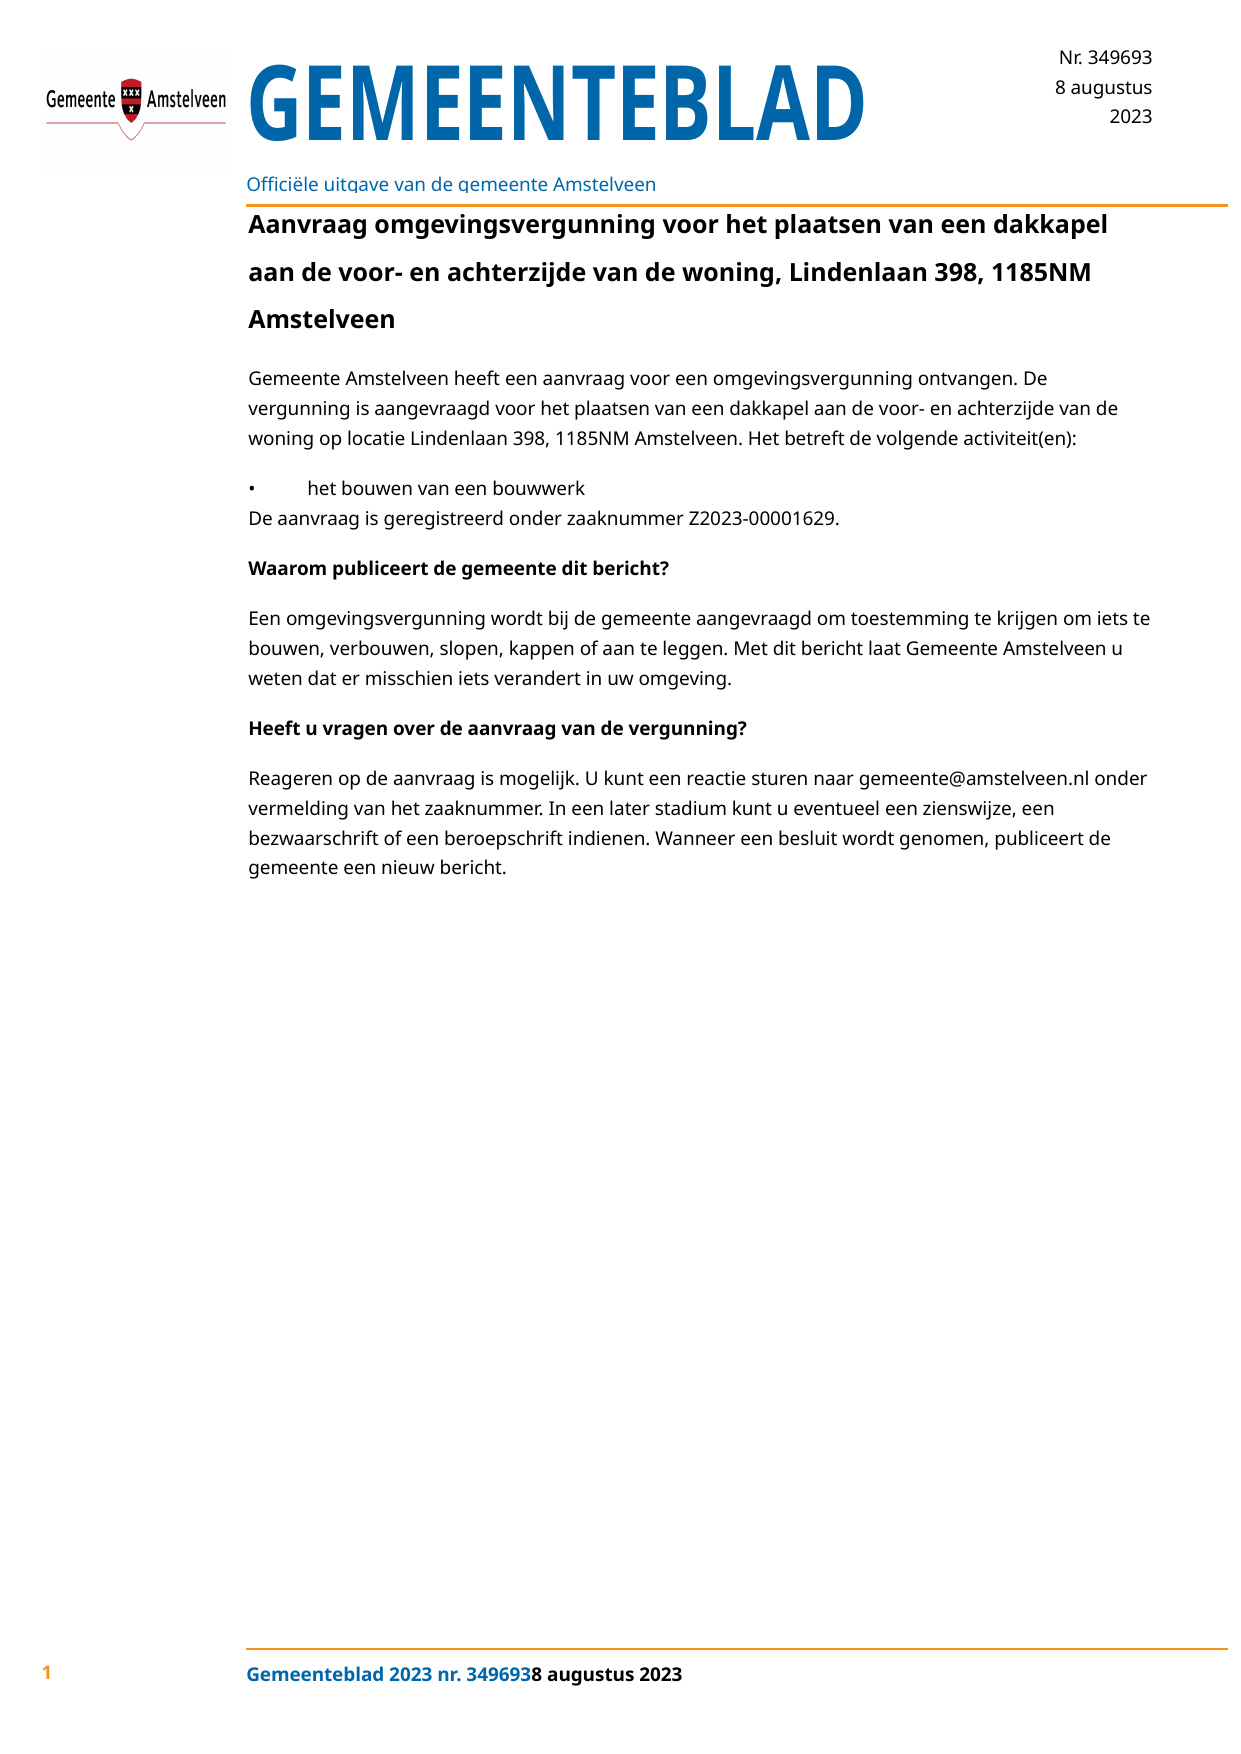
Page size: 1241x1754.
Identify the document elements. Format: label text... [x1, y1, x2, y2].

picture [41, 47, 231, 172]
text Aanvraag omgevingsvergunning voor het plaatsen van een dakkapel aan de voor- en achterzijde van de woning, Lindenlaan 398, 1185NM Amstelveen [248, 207, 1152, 336]
text Waarom publiceert de gemeente dit bericht? [248, 555, 1152, 581]
text Een omgevingsvergunning wordt bij de gemeente aangevraagd om toestemming te krijgen om iets te bouwen, verbouwen, slopen, kappen of aan te leggen. Met dit bericht laat Gemeente Amstelveen u weten dat er misschien iets verandert in uw omgeving. [248, 606, 1152, 690]
text Heeft u vragen over de aanvraag van de vergunning? [248, 715, 1152, 741]
list het bouwen van een bouwwerk [248, 475, 1152, 501]
text De aanvraag is geregistreerd onder zaaknummer Z2023-00001629. [248, 505, 1152, 530]
text Gemeente Amstelveen heeft een aanvraag voor een omgevingsvergunning ontvangen. De vergunning is aangevraagd voor het plaatsen van een dakkapel aan de voor- en achterzijde van de woning op locatie Lindenlaan 398, 1185NM Amstelveen. Het betreft de volgende activiteit(en): [248, 366, 1152, 450]
text Reageren op de aanvraag is mogelijk. U kunt een reactie sturen naar gemeente@amstelveen.nl onder vermelding van het zaaknummer. In een later stadium kunt u eventueel een zienswijze, een bezwaarschrift of een beroepschrift indienen. Wanneer een besluit wordt genomen, publiceert de gemeente een nieuw bericht. [248, 766, 1152, 880]
